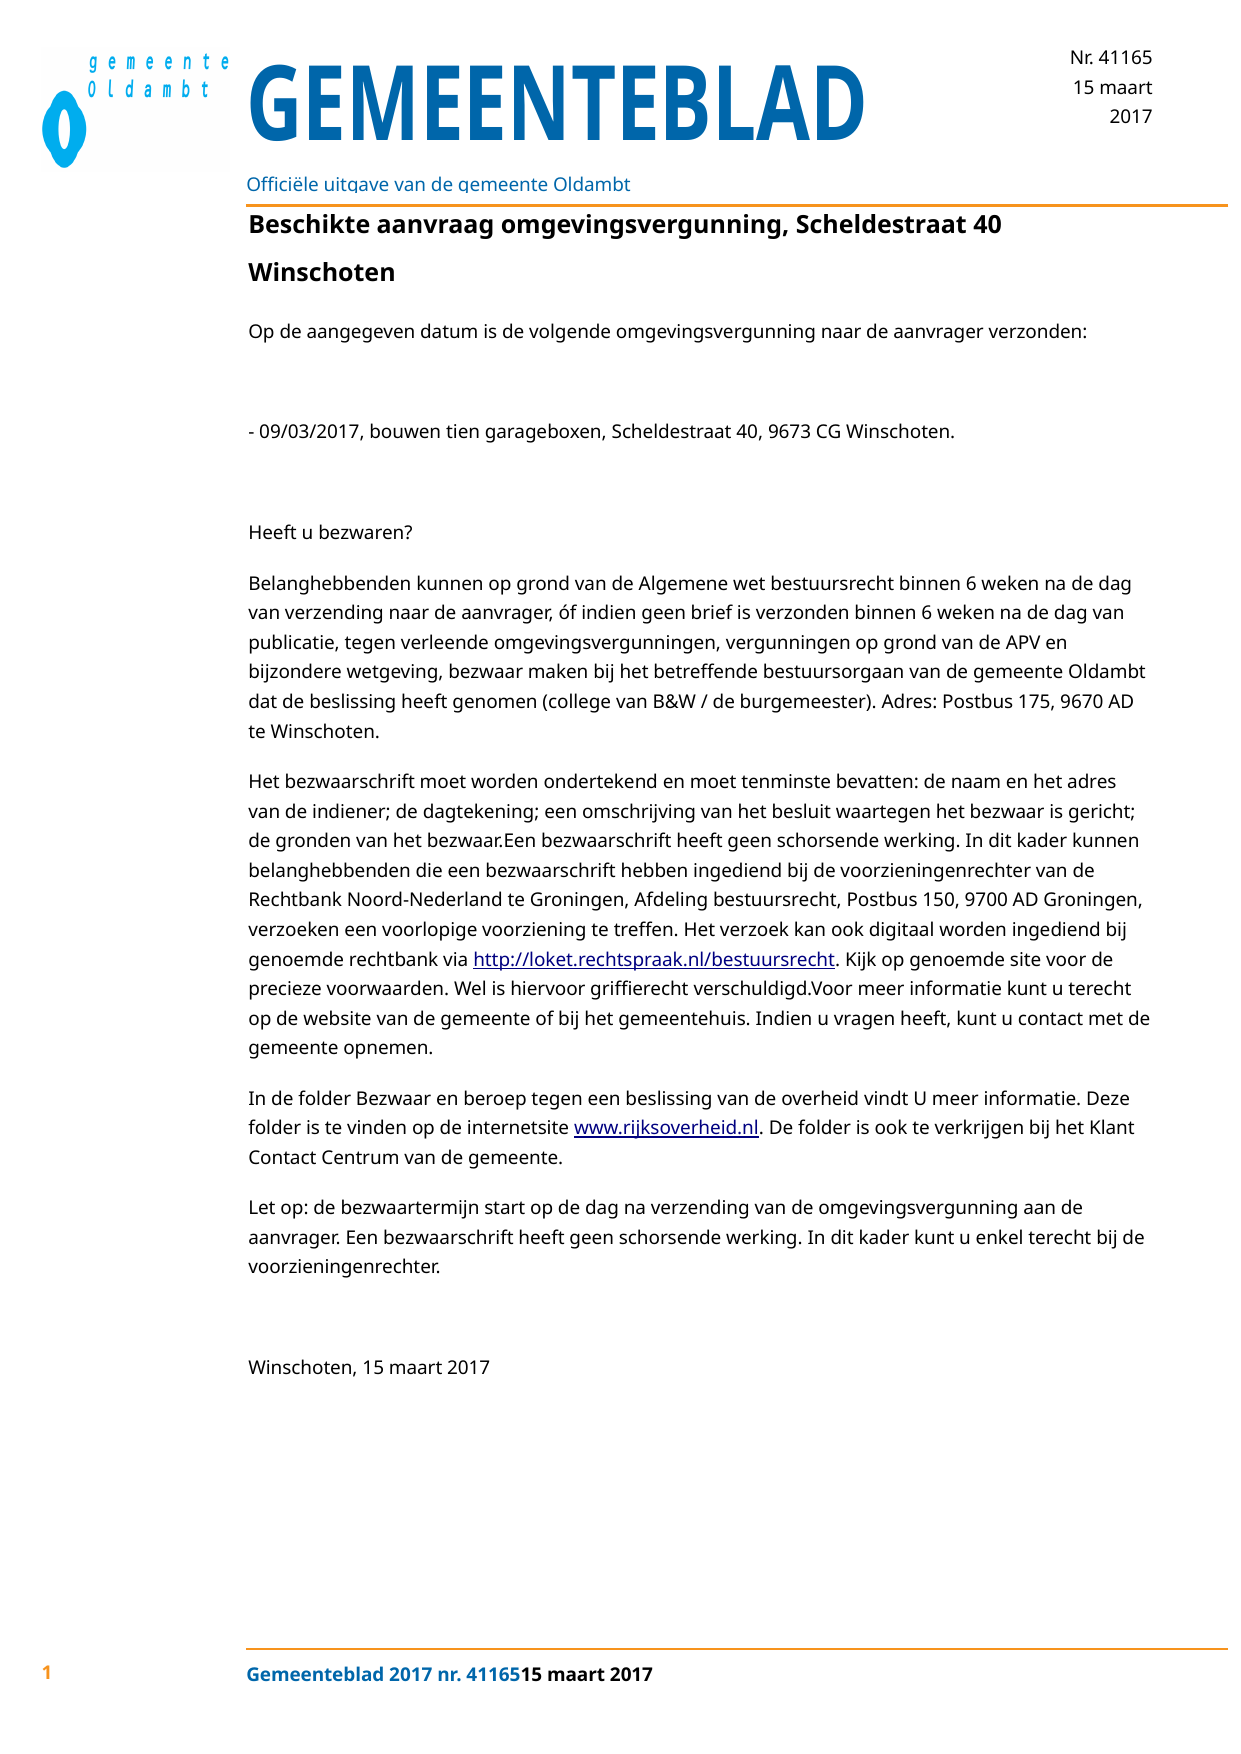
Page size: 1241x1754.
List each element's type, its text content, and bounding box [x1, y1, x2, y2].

text Beschikte aanvraag omgevingsvergunning, Scheldestraat 40 Winschoten [248, 207, 1152, 288]
text Winschoten, 15 maart 2017 [248, 1354, 1152, 1380]
text In de folder Bezwaar en beroep tegen een beslissing van de overheid vindt U meer informatie. Deze folder is te vinden op de internetsite www.rijksoverheid.nl. De folder is ook te verkrijgen bij het Klant Contact Centrum van de gemeente. [248, 1085, 1152, 1170]
text Belanghebbenden kunnen op grond van de Algemene wet bestuursrecht binnen 6 weken na de dag van verzending naar de aanvrager, óf indien geen brief is verzonden binnen 6 weken na de dag van publicatie, tegen verleende omgevingsvergunningen, vergunningen op grond van de APV en bijzondere wetgeving, bezwaar maken bij het betreffende bestuursorgaan van de gemeente Oldambt dat de beslissing heeft genomen (college van B&W / de burgemeester). Adres: Postbus 175, 9670 AD te Winschoten. [248, 570, 1152, 744]
text Let op: de bezwaartermijn start op de dag na verzending van de omgevingsvergunning aan de aanvrager. Een bezwaarschrift heeft geen schorsende werking. In dit kader kunt u enkel terecht bij de voorzieningenrechter. [248, 1194, 1152, 1279]
text Op de aangegeven datum is de volgende omgevingsvergunning naar de aanvrager verzonden: [248, 318, 1152, 344]
picture [41, 47, 231, 172]
text Heeft u bezwaren? [248, 519, 1152, 545]
text Het bezwaarschrift moet worden ondertekend en moet tenminste bevatten: de naam en het adres van de indiener; de dagtekening; een omschrijving van het besluit waartegen het bezwaar is gericht; de gronden van het bezwaar.Een bezwaarschrift heeft geen schorsende werking. In dit kader kunnen belanghebbenden die een bezwaarschrift hebben ingediend bij de voorzieningenrechter van de Rechtbank Noord-Nederland te Groningen, Afdeling bestuursrecht, Postbus 150, 9700 AD Groningen, verzoeken een voorlopige voorziening te treffen. Het verzoek kan ook digitaal worden ingediend bij genoemde rechtbank via http://loket.rechtspraak.nl/bestuursrecht. Kijk op genoemde site voor de precieze voorwaarden. Wel is hiervoor griffierecht verschuldigd.Voor meer informatie kunt u terecht op de website van de gemeente of bij het gemeentehuis. Indien u vragen heeft, kunt u contact met de gemeente opnemen. [248, 768, 1152, 1060]
text - 09/03/2017, bouwen tien garageboxen, Scheldestraat 40, 9673 CG Winschoten. [248, 419, 1152, 444]
